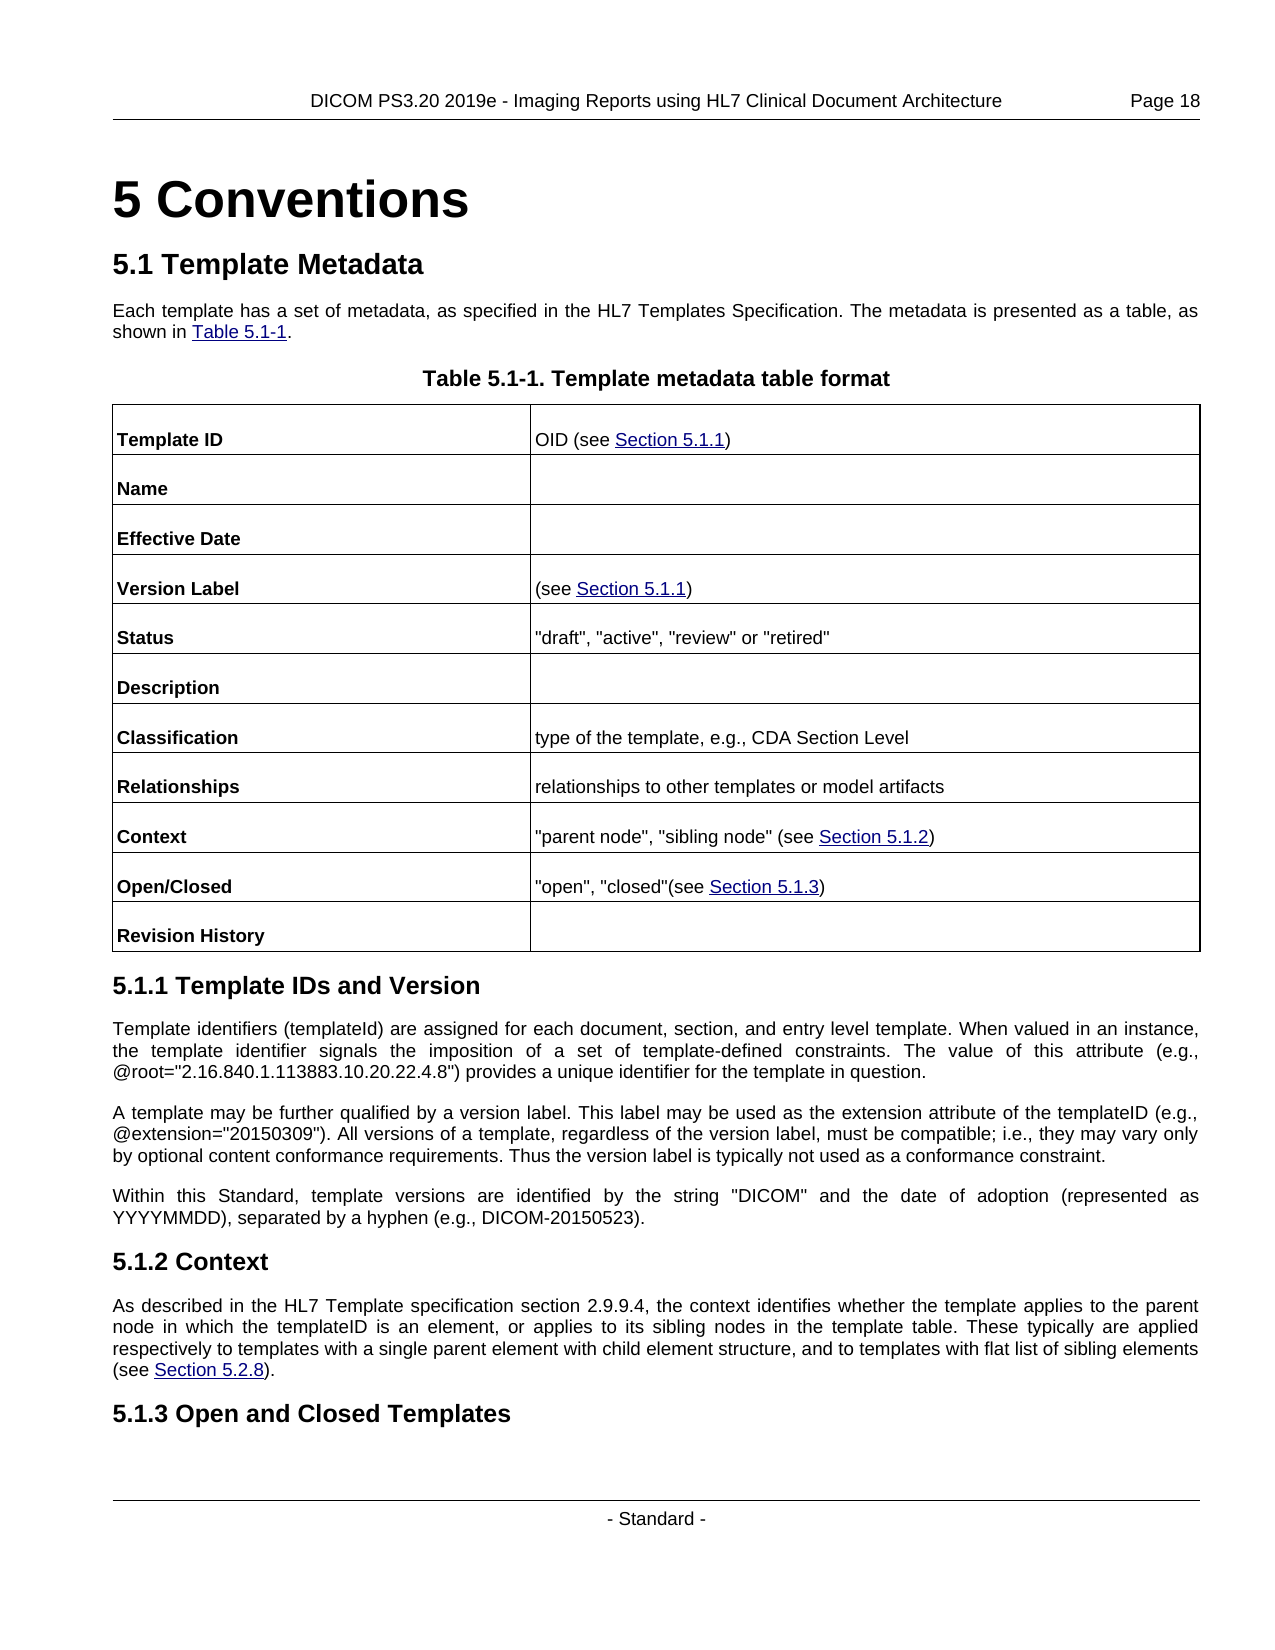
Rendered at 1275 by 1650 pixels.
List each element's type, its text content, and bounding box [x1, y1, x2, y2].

table_cell [531, 455, 1199, 504]
text 5.1.2 Context [112, 1247, 1200, 1276]
table_header OID (see Section 5.1.1) [531, 405, 1199, 454]
table_cell [531, 505, 1199, 553]
table_cell "draft", "active", "review" or "retired" [531, 604, 1199, 653]
table_cell Relationships [113, 753, 530, 802]
text 5.1 Template Metadata [112, 247, 1200, 281]
text Template identifiers (templateId) are assigned for each document, section, and entry level template. When valued in an instance, the template identifier signals the imposition of a set of template-defined constraints. The value of this attribute (e.g., @root="2.16.840.1.113883.10.20.22.4.8") provides a unique identifier for the template in question. [112, 1018, 1200, 1083]
text A template may be further qualified by a version label. This label may be used as the extension attribute of the templateID (e.g., @extension="20150309"). All versions of a template, regardless of the version label, must be compatible; i.e., they may vary only by optional content conformance requirements. Thus the version label is typically not used as a conformance constraint. [112, 1102, 1200, 1166]
text Table 5.1-1. Template metadata table format [112, 365, 1200, 391]
table_cell Version Label [113, 555, 530, 603]
table_cell type of the template, e.g., CDA Section Level [531, 704, 1199, 752]
table_cell Context [113, 803, 530, 852]
text 5 Conventions [112, 169, 1200, 228]
table_cell Status [113, 604, 530, 653]
text Within this Standard, template versions are identified by the string "DICOM" and the date of adoption (represented as YYYYMMDD), separated by a hyphen (e.g., DICOM-20150523). [112, 1185, 1200, 1228]
table_cell [531, 654, 1199, 702]
text 5.1.3 Open and Closed Templates [112, 1399, 1200, 1428]
table_cell "parent node", "sibling node" (see Section 5.1.2) [531, 803, 1199, 852]
table_cell Effective Date [113, 505, 530, 553]
table_cell Description [113, 654, 530, 702]
table_cell relationships to other templates or model artifacts [531, 753, 1199, 802]
table_cell Name [113, 455, 530, 504]
table_cell Open/Closed [113, 853, 530, 901]
text 5.1.1 Template IDs and Version [112, 971, 1200, 999]
table_cell Classification [113, 704, 530, 752]
table_cell (see Section 5.1.1) [531, 555, 1199, 603]
table_cell [531, 902, 1199, 951]
text Each template has a set of metadata, as specified in the HL7 Templates Specification. The metadata is presented as a table, as shown in Table 5.1-1. [112, 299, 1200, 342]
text As described in the HL7 Template specification section 2.9.9.4, the context identifies whether the template applies to the parent node in which the templateID is an element, or applies to its sibling nodes in the template table. These typically are applied respectively to templates with a single parent element with child element structure, and to templates with flat list of sibling elements (see Section 5.2.8). [112, 1294, 1200, 1381]
table_cell Revision History [113, 902, 530, 951]
table_cell "open", "closed"(see Section 5.1.3) [531, 853, 1199, 901]
table_header Template ID [113, 405, 530, 454]
